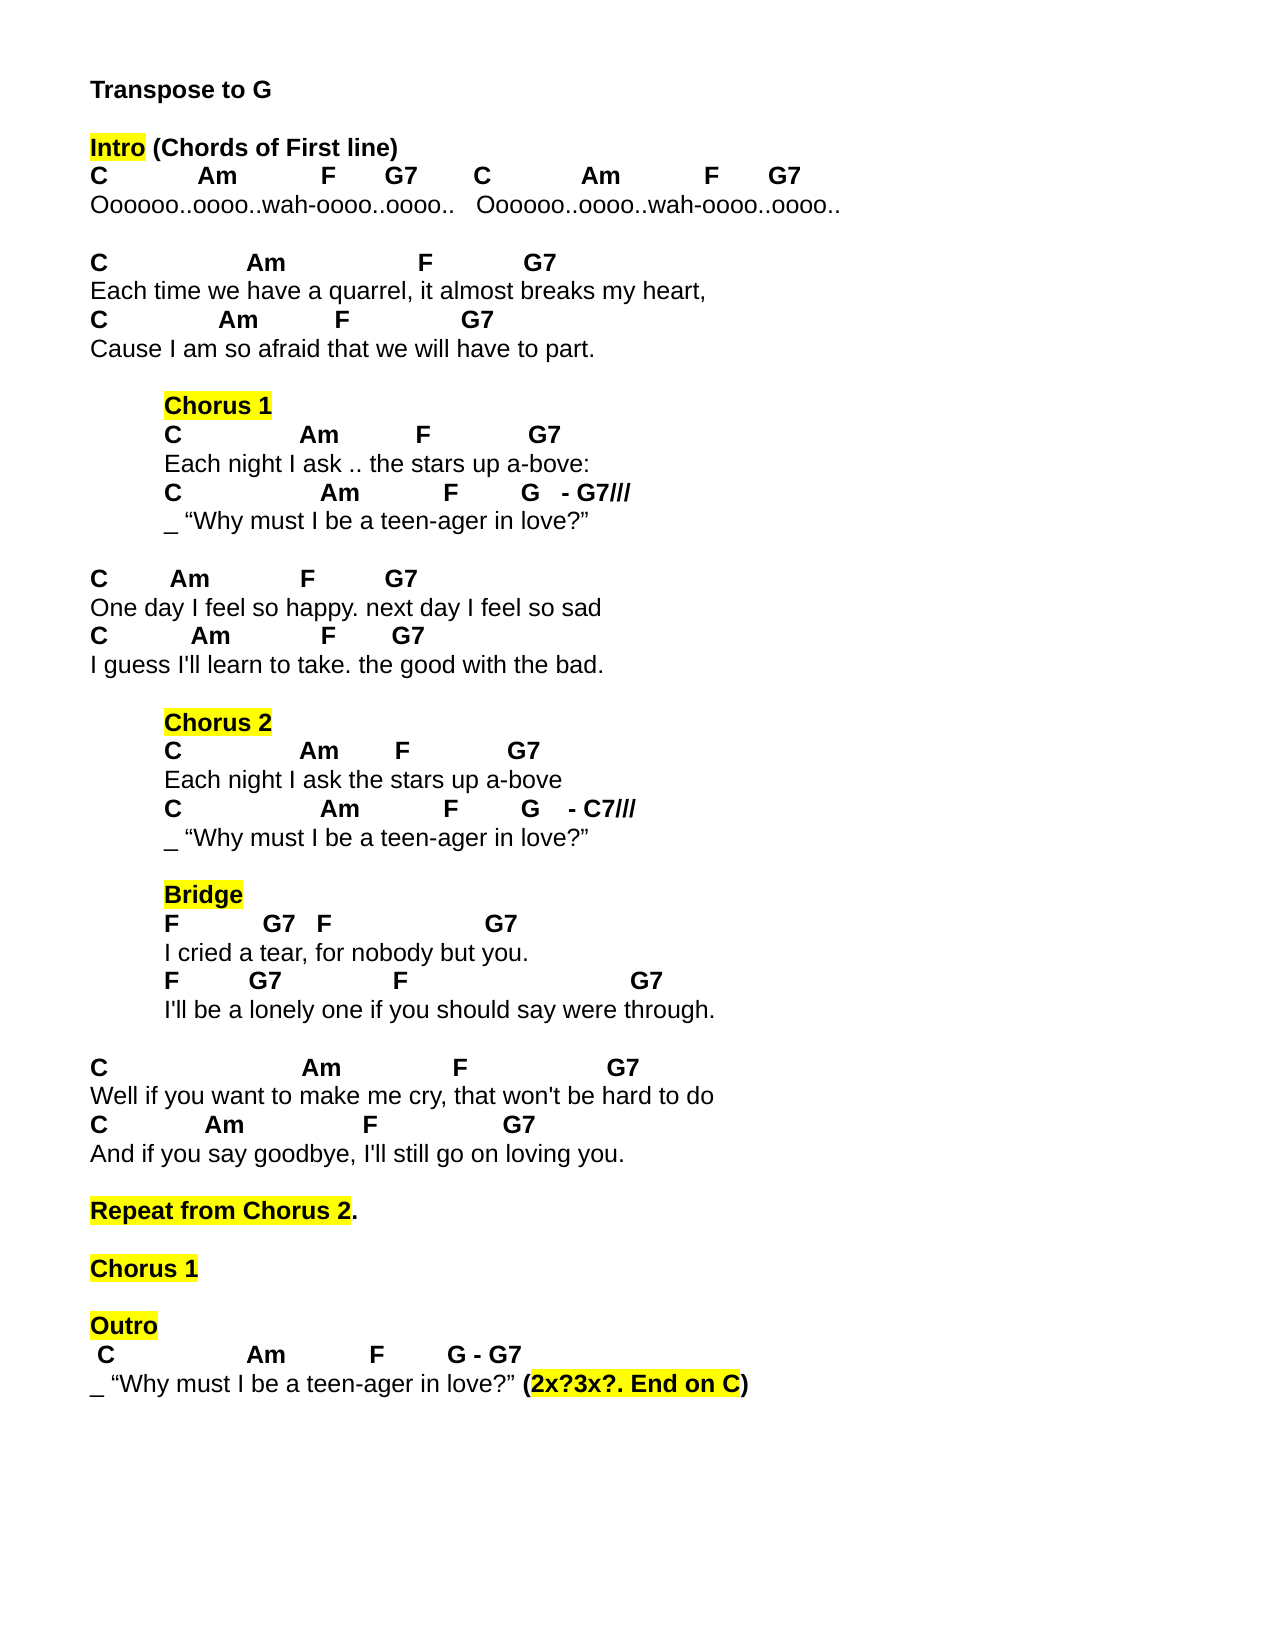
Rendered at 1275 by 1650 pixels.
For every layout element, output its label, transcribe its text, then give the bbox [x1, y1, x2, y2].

text C Am F G7 [90, 305, 1185, 334]
text Transpose to G [90, 75, 1185, 104]
text Chorus 1 [90, 1254, 1185, 1282]
text C Am F G7 C Am F G7 [90, 161, 1185, 190]
text I cried a tear, for nobody but you. [164, 937, 1185, 966]
text Cause I am so afraid that we will have to part. [90, 334, 1185, 362]
text Each night I ask .. the stars up a-bove: [164, 449, 1185, 477]
text F G7 F G7 [164, 909, 1185, 937]
text Chorus 1 [164, 391, 1185, 420]
text C Am F G7 [164, 736, 1185, 765]
text Well if you want to make me cry, that won't be hard to do [90, 1081, 1185, 1110]
text _ “Why must I be a teen-ager in love?” [164, 822, 1185, 851]
text Intro (Chords of First line) [90, 132, 1185, 161]
text C Am F G7 [90, 621, 1185, 650]
text C Am F G7 [90, 564, 1185, 592]
text C Am F G7 [90, 1110, 1185, 1139]
text C Am F G7 [90, 247, 1185, 276]
text C Am F G7 [164, 420, 1185, 449]
text Oooooo..oooo..wah-oooo..oooo.. Oooooo..oooo..wah-oooo..oooo.. [90, 190, 1185, 219]
text C Am F G - G7/// [164, 477, 1185, 506]
text _ “Why must I be a teen-ager in love?” [164, 506, 1185, 535]
text Each night I ask the stars up a-bove [164, 765, 1185, 794]
text I'll be a lonely one if you should say were through. [164, 995, 1185, 1024]
text Outro [90, 1311, 1185, 1340]
text Each time we have a quarrel, it almost breaks my heart, [90, 276, 1185, 305]
text _ “Why must I be a teen-ager in love?” (2x?3x?. End on C) [90, 1369, 1185, 1397]
text C Am F G - G7 [90, 1340, 1185, 1369]
text C Am F G - C7/// [164, 794, 1185, 822]
text I guess I'll learn to take. the good with the bad. [90, 650, 1185, 679]
text F G7 F G7 [164, 966, 1185, 995]
text One day I feel so happy. next day I feel so sad [90, 592, 1185, 621]
text Chorus 2 [164, 707, 1185, 736]
text Bridge [164, 880, 1185, 909]
text Repeat from Chorus 2. [90, 1196, 1185, 1225]
text C Am F G7 [90, 1052, 1185, 1081]
text And if you say goodbye, I'll still go on loving you. [90, 1139, 1185, 1167]
